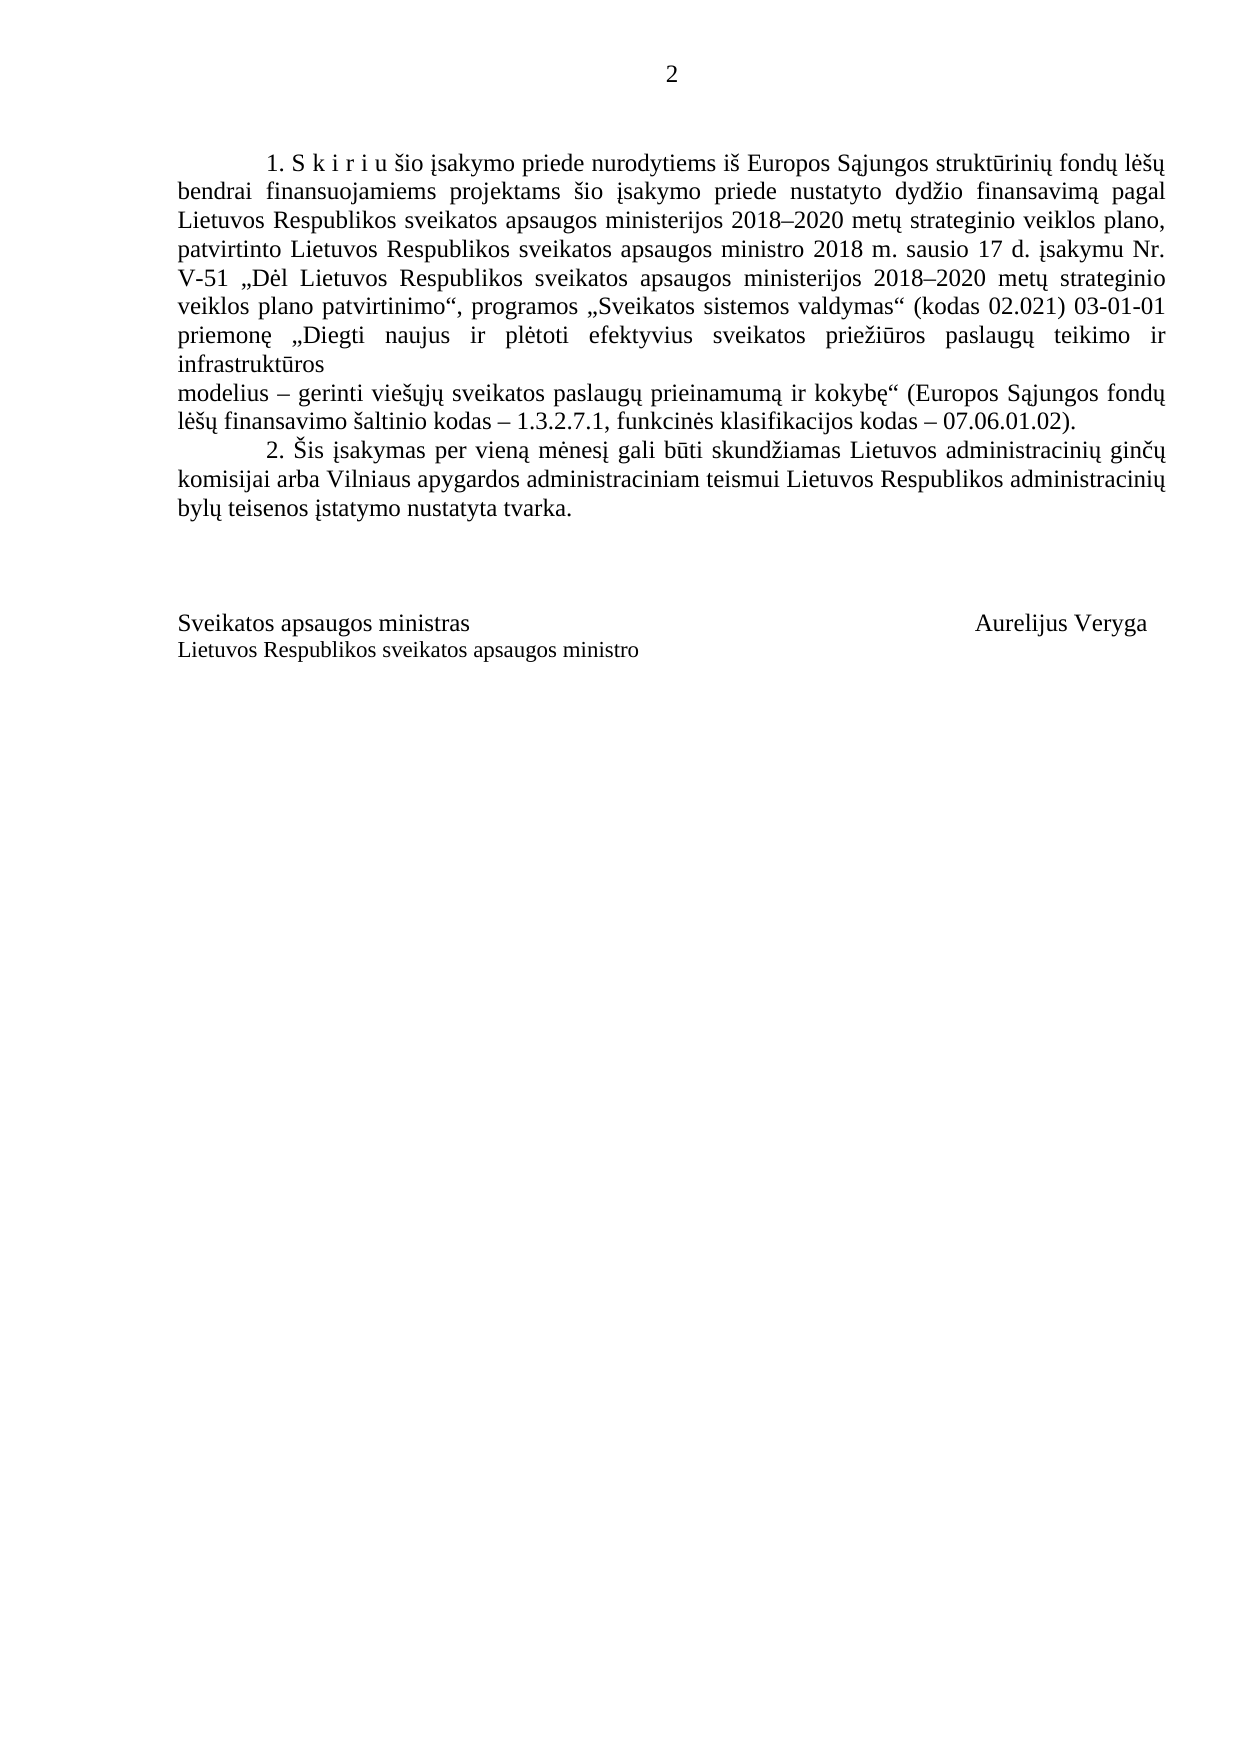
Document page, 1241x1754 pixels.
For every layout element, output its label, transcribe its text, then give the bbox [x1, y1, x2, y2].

text 2. Šis įsakymas per vieną mėnesį gali būti skundžiamas Lietuvos administracinių ginčų komisijai arba Vilniaus apygardos administraciniam teismui Lietuvos Respublikos administracinių bylų teisenos įstatymo nustatyta tvarka. [177, 435, 1167, 521]
text Lietuvos Respublikos sveikatos apsaugos ministro [177, 636, 1167, 663]
text 1. S k i r i u šio įsakymo priede nurodytiems iš Europos Sąjungos struktūrinių fondų lėšų bendrai finansuojamiems projektams šio įsakymo priede nustatyto dydžio finansavimą pagal Lietuvos Respublikos sveikatos apsaugos ministerijos 2018–2020 metų strateginio veiklos plano, patvirtinto Lietuvos Respublikos sveikatos apsaugos ministro 2018 m. sausio 17 d. įsakymu Nr. V-51 „Dėl Lietuvos Respublikos sveikatos apsaugos ministerijos 2018–2020 metų strateginio veiklos plano patvirtinimo“, programos „Sveikatos sistemos valdymas“ (kodas 02.021) 03-01-01 priemonę „Diegti naujus ir plėtoti efektyvius sveikatos priežiūros paslaugų teikimo ir infrastruktūros modelius – gerinti viešųjų sveikatos paslaugų prieinamumą ir kokybę“ (Europos Sąjungos fondų lėšų finansavimo šaltinio kodas – 1.3.2.7.1, funkcinės klasifikacijos kodas – 07.06.01.02). [177, 148, 1167, 435]
text Sveikatos apsaugos ministras Aurelijus Veryga [177, 608, 1152, 636]
